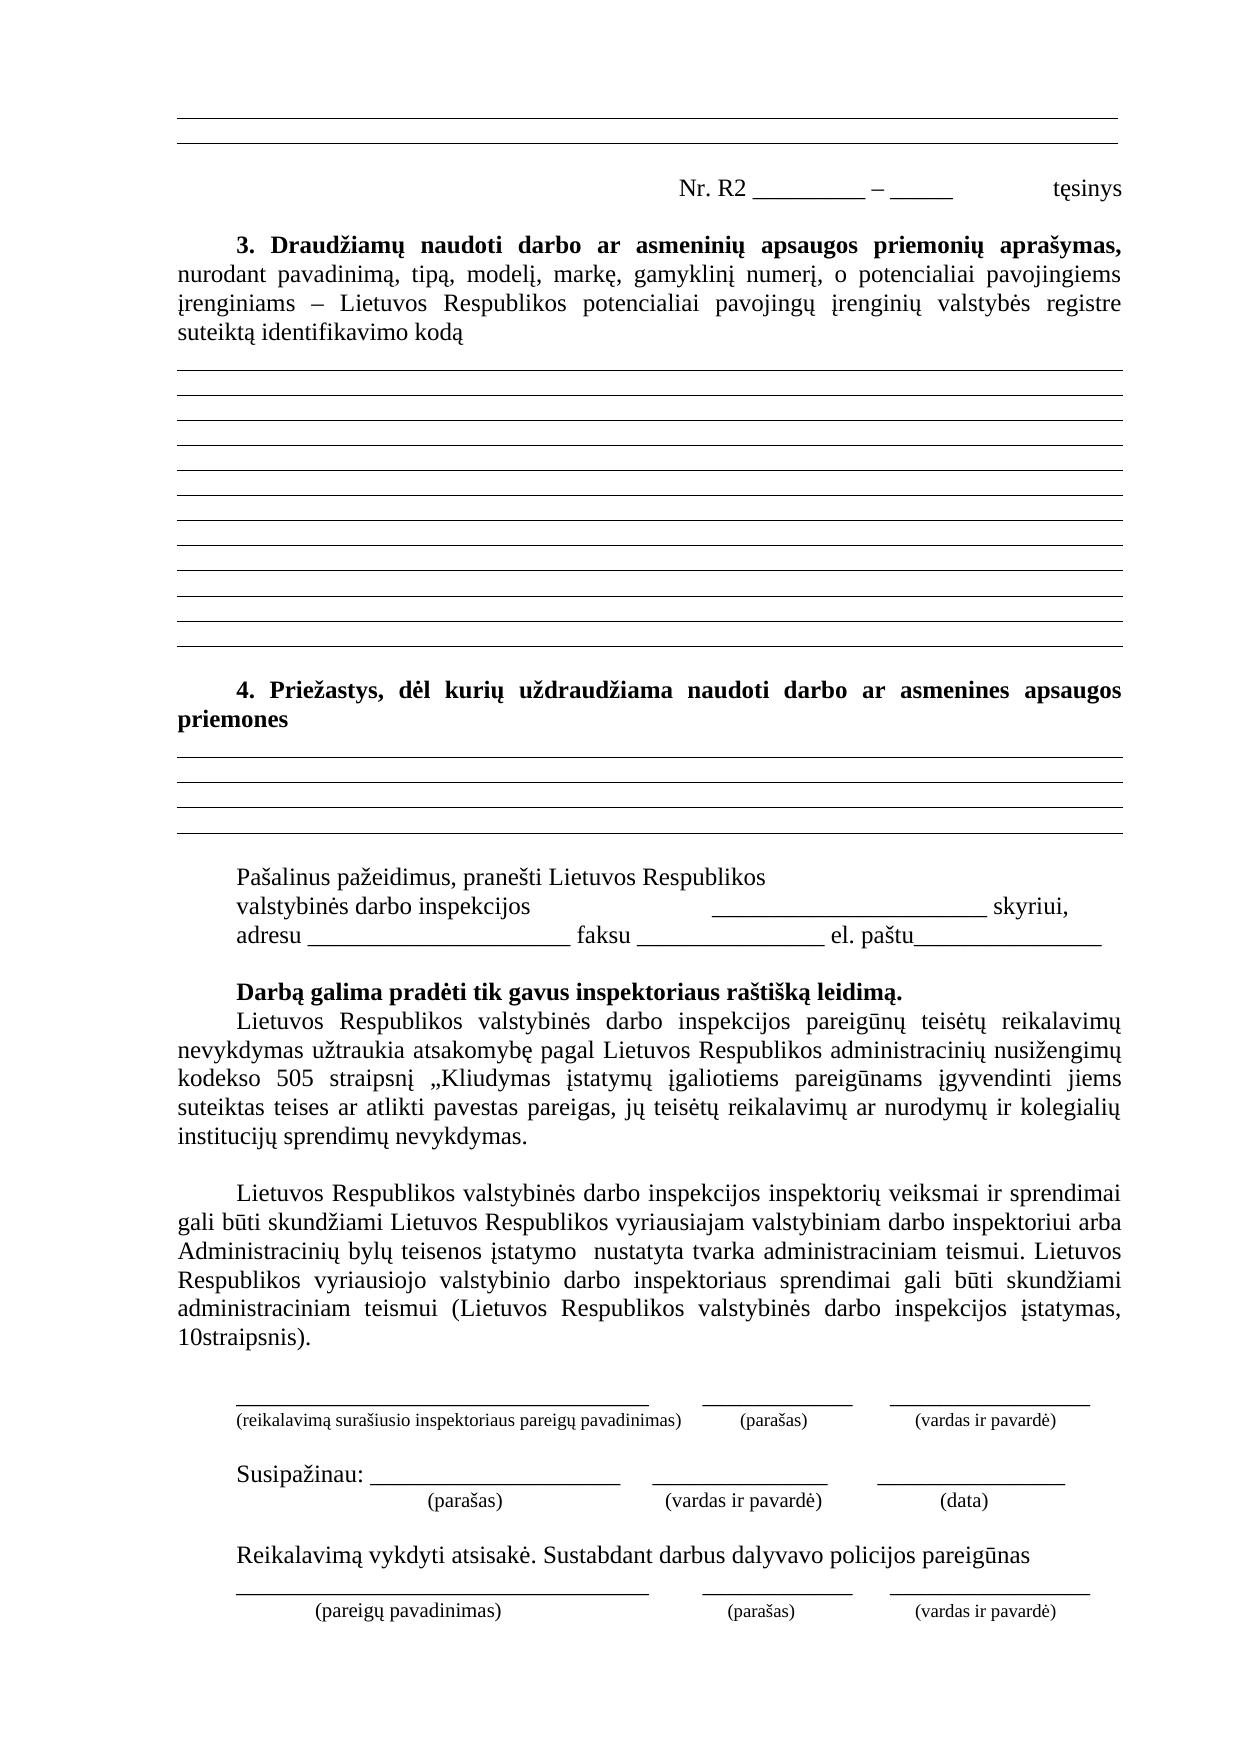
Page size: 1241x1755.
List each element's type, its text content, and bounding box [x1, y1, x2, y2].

table_cell [177, 571, 1123, 596]
text Lietuvos Respublikos valstybinės darbo inspekcijos inspektorių veiksmai ir sprendimai gali būti skundžiami Lietuvos Respublikos vyriausiajam valstybiniam darbo inspektoriui arba Administracinių bylų teisenos įstatymo nustatyta tvarka administraciniam teismui. Lietuvos Respublikos vyriausiojo valstybinio darbo inspektoriaus sprendimai gali būti skundžiami administraciniam teismui (Lietuvos Respublikos valstybinės darbo inspekcijos įstatymas, 10straipsnis). [177, 1178, 1122, 1351]
text _________________________________ ____________ ________________ [177, 1569, 1122, 1598]
text Pašalinus pažeidimus, pranešti Lietuvos Respublikos [177, 862, 1122, 891]
table_header [177, 346, 1123, 369]
text 3. Draudžiamų naudoti darbo ar asmeninių apsaugos priemonių aprašymas, nurodant pavadinimą, tipą, modelį, markę, gamyklinį numerį, o potencialiai pavojingiems įrenginiams – Lietuvos Respublikos potencialiai pavojingų įrenginių valstybės registre suteiktą identifikavimo kodą [177, 231, 1122, 346]
table_cell [177, 446, 1123, 470]
table_cell [177, 758, 1123, 782]
text (reikalavimą surašiusio inspektoriaus pareigų pavadinimas) (parašas) (vardas ir pavardė) [177, 1408, 1122, 1430]
text adresu _____________________ faksu _______________ el. paštu_______________ [177, 920, 1122, 948]
table_header [177, 733, 1123, 757]
text Nr. R2 _________ – _____ tęsinys [177, 173, 1122, 202]
table_cell [177, 597, 1123, 621]
text (parašas) (vardas ir pavardė) (data) [177, 1487, 1122, 1512]
table_cell [177, 546, 1123, 570]
text (pareigų pavadinimas) (parašas) (vardas ir pavardė) [177, 1598, 1122, 1622]
text Reikalavimą vykdyti atsisakė. Sustabdant darbus dalyvavo policijos pareigūnas [177, 1540, 1122, 1569]
table_cell [177, 783, 1123, 807]
text _________________________________ ____________ ________________ [177, 1380, 1122, 1408]
text valstybinės darbo inspekcijos ______________________ skyriui, [177, 891, 1122, 920]
table_cell [177, 421, 1123, 445]
text 4. Priežastys, dėl kurių uždraudžiama naudoti darbo ar asmenines apsaugos priemones [177, 676, 1122, 733]
table_cell [177, 396, 1123, 420]
text Lietuvos Respublikos valstybinės darbo inspekcijos pareigūnų teisėtų reikalavimų nevykdymas užtraukia atsakomybę pagal Lietuvos Respublikos administracinių nusižengimų kodekso 505 straipsnį „Kliudymas įstatymų įgaliotiems pareigūnams įgyvendinti jiems suteiktas teises ar atlikti pavestas pareigas, jų teisėtų reikalavimų ar nurodymų ir kolegialių institucijų sprendimų nevykdymas. [177, 1006, 1122, 1150]
table_cell [177, 496, 1123, 520]
table_cell [177, 471, 1123, 495]
table_cell [177, 622, 1123, 646]
text Susipažinau: ____________________ ______________ _______________ [177, 1459, 1122, 1487]
table_cell [177, 371, 1123, 395]
table_cell [177, 808, 1123, 832]
table_cell [1118, 118, 1123, 143]
text Darbą galima pradėti tik gavus inspektoriaus raštišką leidimą. [177, 977, 1122, 1006]
table_cell [177, 521, 1123, 545]
table_cell [177, 119, 1118, 143]
